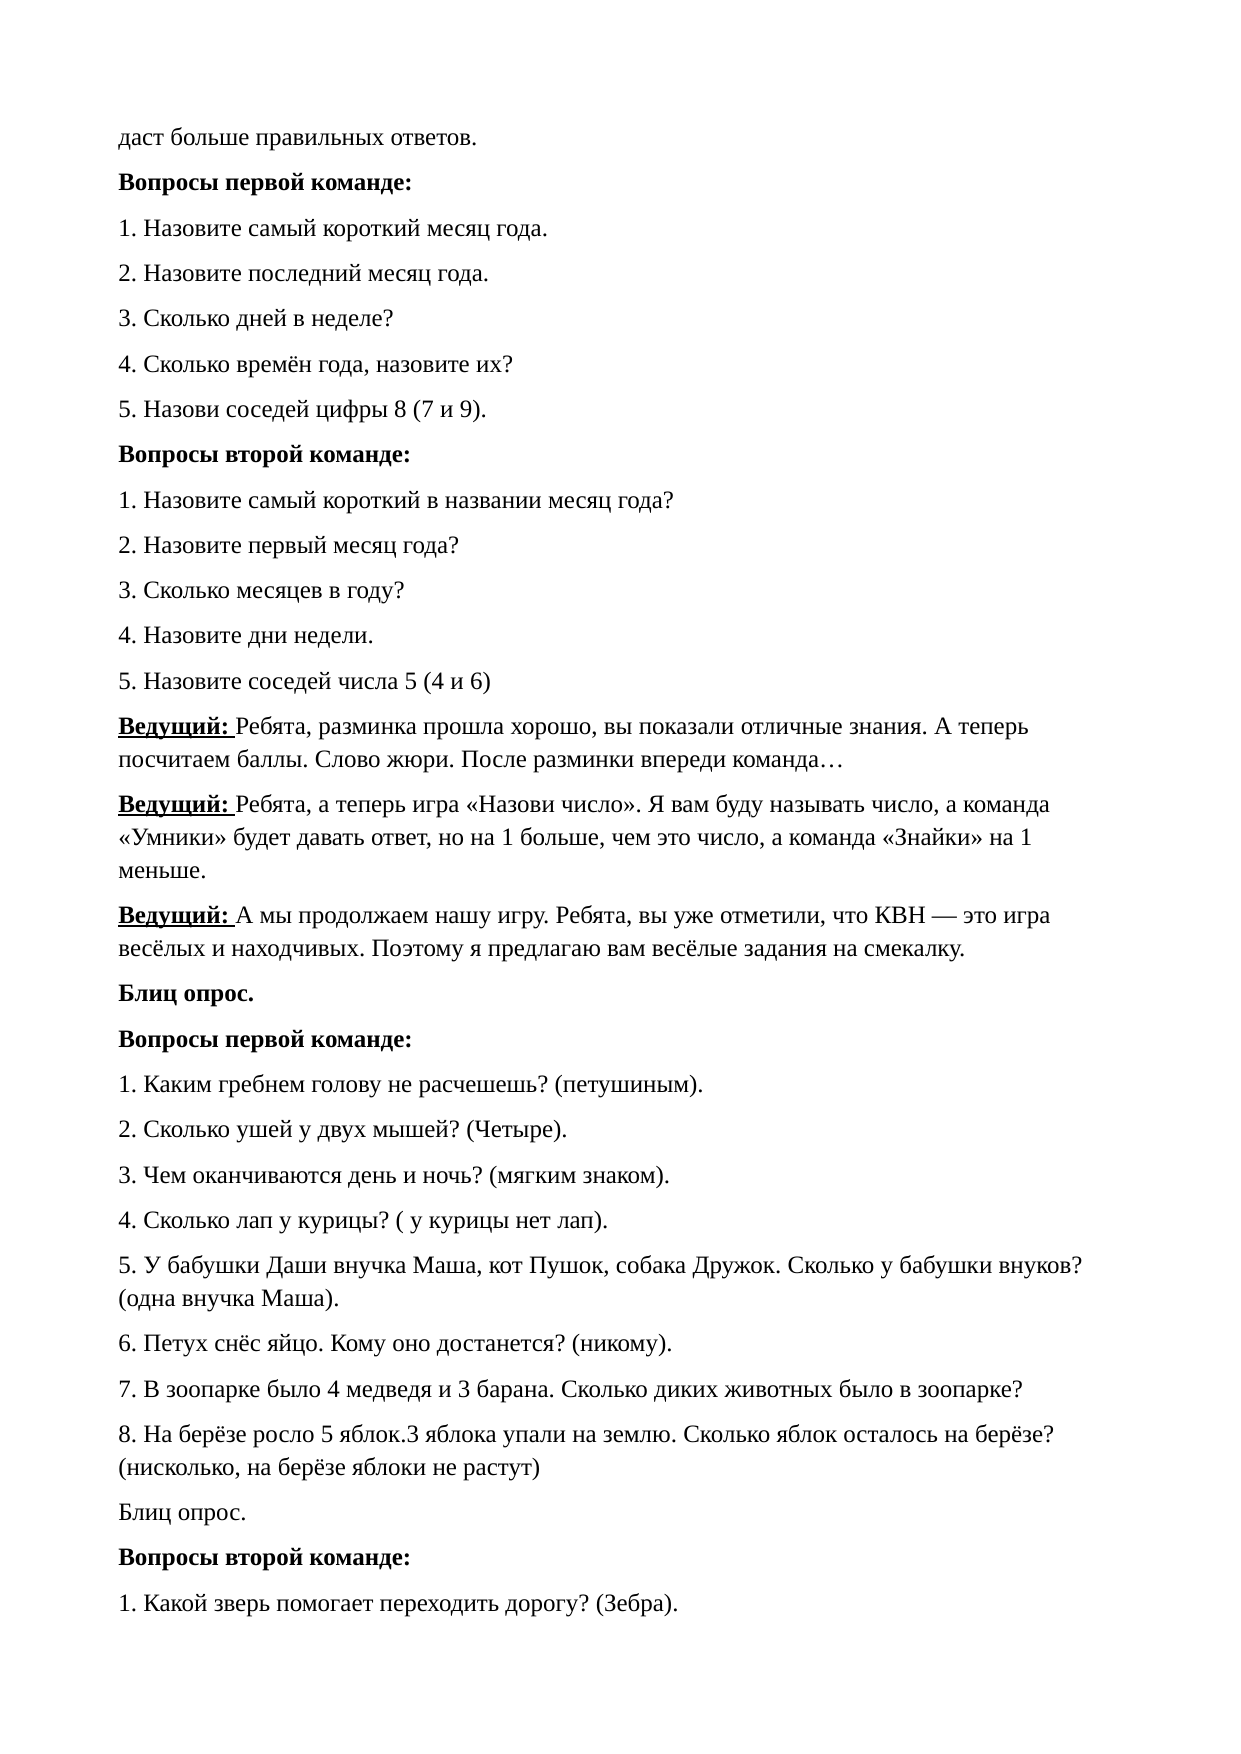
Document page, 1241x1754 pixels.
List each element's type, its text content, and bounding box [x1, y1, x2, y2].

text 8. На берёзе росло 5 яблок.3 яблока упали на землю. Сколько яблок осталось на берёзе? (нисколько, на берёзе яблоки не растут) [118, 1415, 1122, 1481]
text 1. Назовите самый короткий в названии месяц года? [118, 481, 1122, 513]
text Вопросы первой команде: [118, 1020, 1122, 1052]
text 5. Назови соседей цифры 8 (7 и 9). [118, 390, 1122, 423]
text 5. Назовите соседей числа 5 (4 и 6) [118, 662, 1122, 695]
text Ведущий: А мы продолжаем нашу игру. Ребята, вы уже отметили, что КВН — это игра весёлых и находчивых. Поэтому я предлагаю вам весёлые задания на смекалку. [118, 896, 1122, 962]
text 3. Чем оканчиваются день и ночь? (мягким знаком). [118, 1156, 1122, 1188]
text 4. Назовите дни недели. [118, 617, 1122, 649]
text 2. Сколько ушей у двух мышей? (Четыре). [118, 1110, 1122, 1143]
text 3. Сколько дней в неделе? [118, 299, 1122, 332]
text 6. Петух снёс яйцо. Кому оно достанется? (никому). [118, 1324, 1122, 1357]
text 7. В зоопарке было 4 медведя и 3 барана. Сколько диких животных было в зоопарке? [118, 1370, 1122, 1402]
text 4. Сколько времён года, назовите их? [118, 345, 1122, 377]
text 5. У бабушки Даши внучка Маша, кот Пушок, собака Дружок. Сколько у бабушки внуков? (одна внучка Маша). [118, 1246, 1122, 1312]
text 1. Какой зверь помогает переходить дорогу? (Зебра). [118, 1584, 1122, 1617]
text Вопросы второй команде: [118, 435, 1122, 468]
text Вопросы первой команде: [118, 163, 1122, 196]
text 1. Назовите самый короткий месяц года. [118, 209, 1122, 242]
text 2. Назовите первый месяц года? [118, 526, 1122, 559]
text Блиц опрос. [118, 1493, 1122, 1526]
text Ведущий: Ребята, а теперь игра «Назови число». Я вам буду называть число, а команда «Умники» будет давать ответ, но на 1 больше, чем это число, а команда «Знайки» на 1 меньше. [118, 785, 1122, 884]
text 2. Назовите последний месяц года. [118, 254, 1122, 287]
text Вопросы второй команде: [118, 1538, 1122, 1571]
text 3. Сколько месяцев в году? [118, 571, 1122, 604]
text 1. Каким гребнем голову не расчешешь? (петушиным). [118, 1065, 1122, 1098]
text Блиц опрос. [118, 974, 1122, 1007]
text 4. Сколько лап у курицы? ( у курицы нет лап). [118, 1201, 1122, 1234]
text Ведущий: Ребята, разминка прошла хорошо, вы показали отличные знания. А теперь посчитаем баллы. Слово жюри. После разминки впереди команда… [118, 707, 1122, 773]
text даст больше правильных ответов. [118, 118, 1122, 151]
